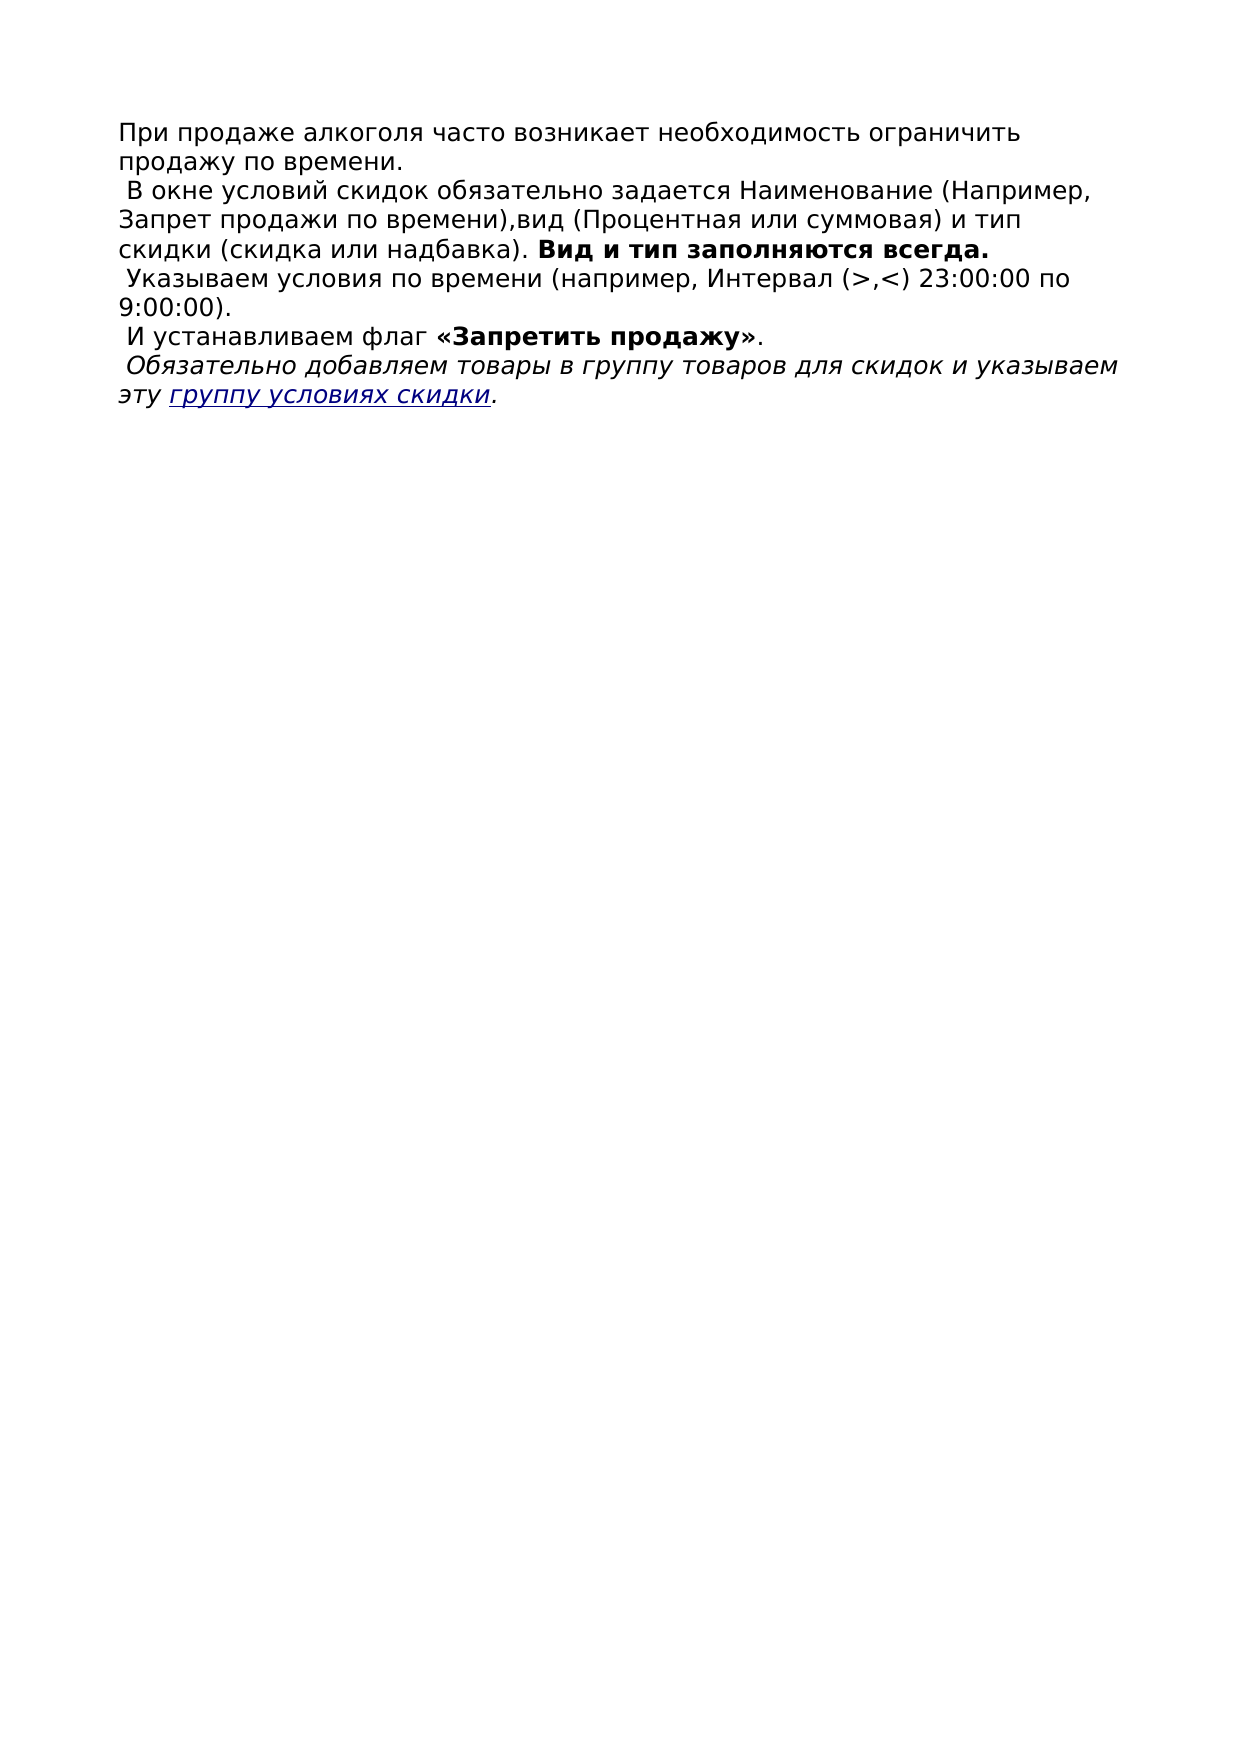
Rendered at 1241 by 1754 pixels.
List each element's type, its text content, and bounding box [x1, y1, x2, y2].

text При продаже алкоголя часто возникает необходимость ограничить продажу по времени. В окне условий скидок обязательно задается Наименование (Например, Запрет продажи по времени),вид (Процентная или суммовая) и тип скидки (скидка или надбавка). Вид и тип заполняются всегда. Указываем условия по времени (например, Интервал (>,<) 23:00:00 по 9:00:00). И устанавливаем флаг «Запретить продажу». Обязательно добавляем товары в группу товаров для скидок и указываем эту группу условиях скидки. [118, 118, 1122, 410]
